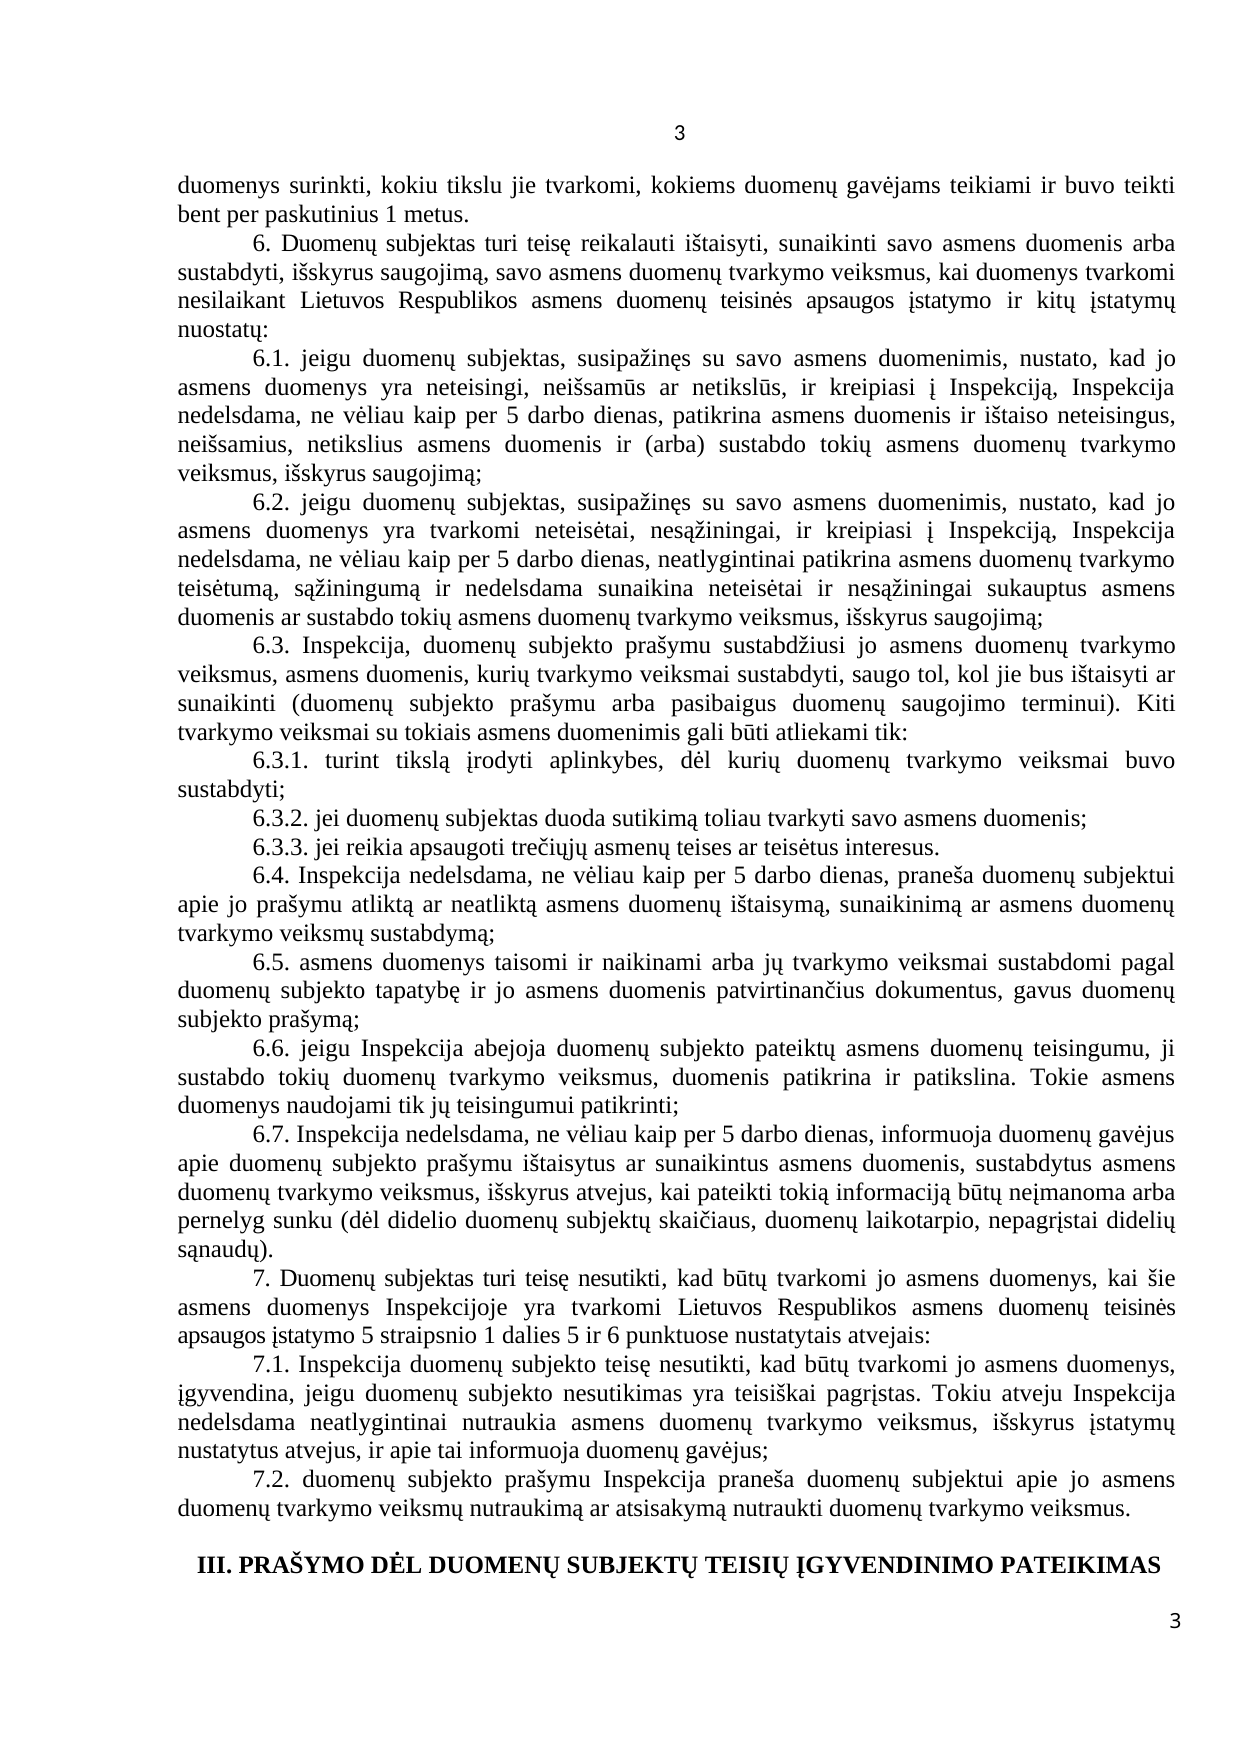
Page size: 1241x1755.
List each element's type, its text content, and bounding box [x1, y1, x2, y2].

text 6.7. Inspekcija nedelsdama, ne vėliau kaip per 5 darbo dienas, informuoja duomenų gavėjus apie duomenų subjekto prašymu ištaisytus ar sunaikintus asmens duomenis, sustabdytus asmens duomenų tvarkymo veiksmus, išskyrus atvejus, kai pateikti tokią informaciją būtų neįmanoma arba pernelyg sunku (dėl didelio duomenų subjektų skaičiaus, duomenų laikotarpio, nepagrįstai didelių sąnaudų). [177, 1119, 1176, 1263]
text 7.2. duomenų subjekto prašymu Inspekcija praneša duomenų subjektui apie jo asmens duomenų tvarkymo veiksmų nutraukimą ar atsisakymą nutraukti duomenų tvarkymo veiksmus. [177, 1464, 1176, 1522]
text 6.6. jeigu Inspekcija abejoja duomenų subjekto pateiktų asmens duomenų teisingumu, ji sustabdo tokių duomenų tvarkymo veiksmus, duomenis patikrina ir patikslina. Tokie asmens duomenys naudojami tik jų teisingumui patikrinti; [177, 1033, 1176, 1119]
text 6. Duomenų subjektas turi teisę reikalauti ištaisyti, sunaikinti savo asmens duomenis arba sustabdyti, išskyrus saugojimą, savo asmens duomenų tvarkymo veiksmus, kai duomenys tvarkomi nesilaikant Lietuvos Respublikos asmens duomenų teisinės apsaugos įstatymo ir kitų įstatymų nuostatų: [177, 228, 1176, 343]
text III. PRAŠYMO DĖL DUOMENŲ SUBJEKTŲ TEISIŲ ĮGYVENDINIMO PATEIKIMAS [177, 1550, 1181, 1579]
text 7.1. Inspekcija duomenų subjekto teisę nesutikti, kad būtų tvarkomi jo asmens duomenys, įgyvendina, jeigu duomenų subjekto nesutikimas yra teisiškai pagrįstas. Tokiu atveju Inspekcija nedelsdama neatlygintinai nutraukia asmens duomenų tvarkymo veiksmus, išskyrus įstatymų nustatytus atvejus, ir apie tai informuoja duomenų gavėjus; [177, 1349, 1176, 1464]
text 6.3.2. jei duomenų subjektas duoda sutikimą toliau tvarkyti savo asmens duomenis; [177, 803, 1176, 832]
text 6.3.1. turint tikslą įrodyti aplinkybes, dėl kurių duomenų tvarkymo veiksmai buvo sustabdyti; [177, 745, 1176, 803]
text 6.2. jeigu duomenų subjektas, susipažinęs su savo asmens duomenimis, nustato, kad jo asmens duomenys yra tvarkomi neteisėtai, nesąžiningai, ir kreipiasi į Inspekciją, Inspekcija nedelsdama, ne vėliau kaip per 5 darbo dienas, neatlygintinai patikrina asmens duomenų tvarkymo teisėtumą, sąžiningumą ir nedelsdama sunaikina neteisėtai ir nesąžiningai sukauptus asmens duomenis ar sustabdo tokių asmens duomenų tvarkymo veiksmus, išskyrus saugojimą; [177, 487, 1176, 630]
text 6.3.3. jei reikia apsaugoti trečiųjų asmenų teises ar teisėtus interesus. [177, 832, 1176, 860]
text 7. Duomenų subjektas turi teisę nesutikti, kad būtų tvarkomi jo asmens duomenys, kai šie asmens duomenys Inspekcijoje yra tvarkomi Lietuvos Respublikos asmens duomenų teisinės apsaugos įstatymo 5 straipsnio 1 dalies 5 ir 6 punktuose nustatytais atvejais: [177, 1263, 1176, 1349]
text 6.1. jeigu duomenų subjektas, susipažinęs su savo asmens duomenimis, nustato, kad jo asmens duomenys yra neteisingi, neišsamūs ar netikslūs, ir kreipiasi į Inspekciją, Inspekcija nedelsdama, ne vėliau kaip per 5 darbo dienas, patikrina asmens duomenis ir ištaiso neteisingus, neišsamius, netikslius asmens duomenis ir (arba) sustabdo tokių asmens duomenų tvarkymo veiksmus, išskyrus saugojimą; [177, 343, 1176, 487]
text 6.5. asmens duomenys taisomi ir naikinami arba jų tvarkymo veiksmai sustabdomi pagal duomenų subjekto tapatybę ir jo asmens duomenis patvirtinančius dokumentus, gavus duomenų subjekto prašymą; [177, 947, 1176, 1033]
text 6.4. Inspekcija nedelsdama, ne vėliau kaip per 5 darbo dienas, praneša duomenų subjektui apie jo prašymu atliktą ar neatliktą asmens duomenų ištaisymą, sunaikinimą ar asmens duomenų tvarkymo veiksmų sustabdymą; [177, 860, 1176, 947]
text 6.3. Inspekcija, duomenų subjekto prašymu sustabdžiusi jo asmens duomenų tvarkymo veiksmus, asmens duomenis, kurių tvarkymo veiksmai sustabdyti, saugo tol, kol jie bus ištaisyti ar sunaikinti (duomenų subjekto prašymu arba pasibaigus duomenų saugojimo terminui). Kiti tvarkymo veiksmai su tokiais asmens duomenimis gali būti atliekami tik: [177, 630, 1176, 745]
text duomenys surinkti, kokiu tikslu jie tvarkomi, kokiems duomenų gavėjams teikiami ir buvo teikti bent per paskutinius 1 metus. [177, 170, 1176, 228]
